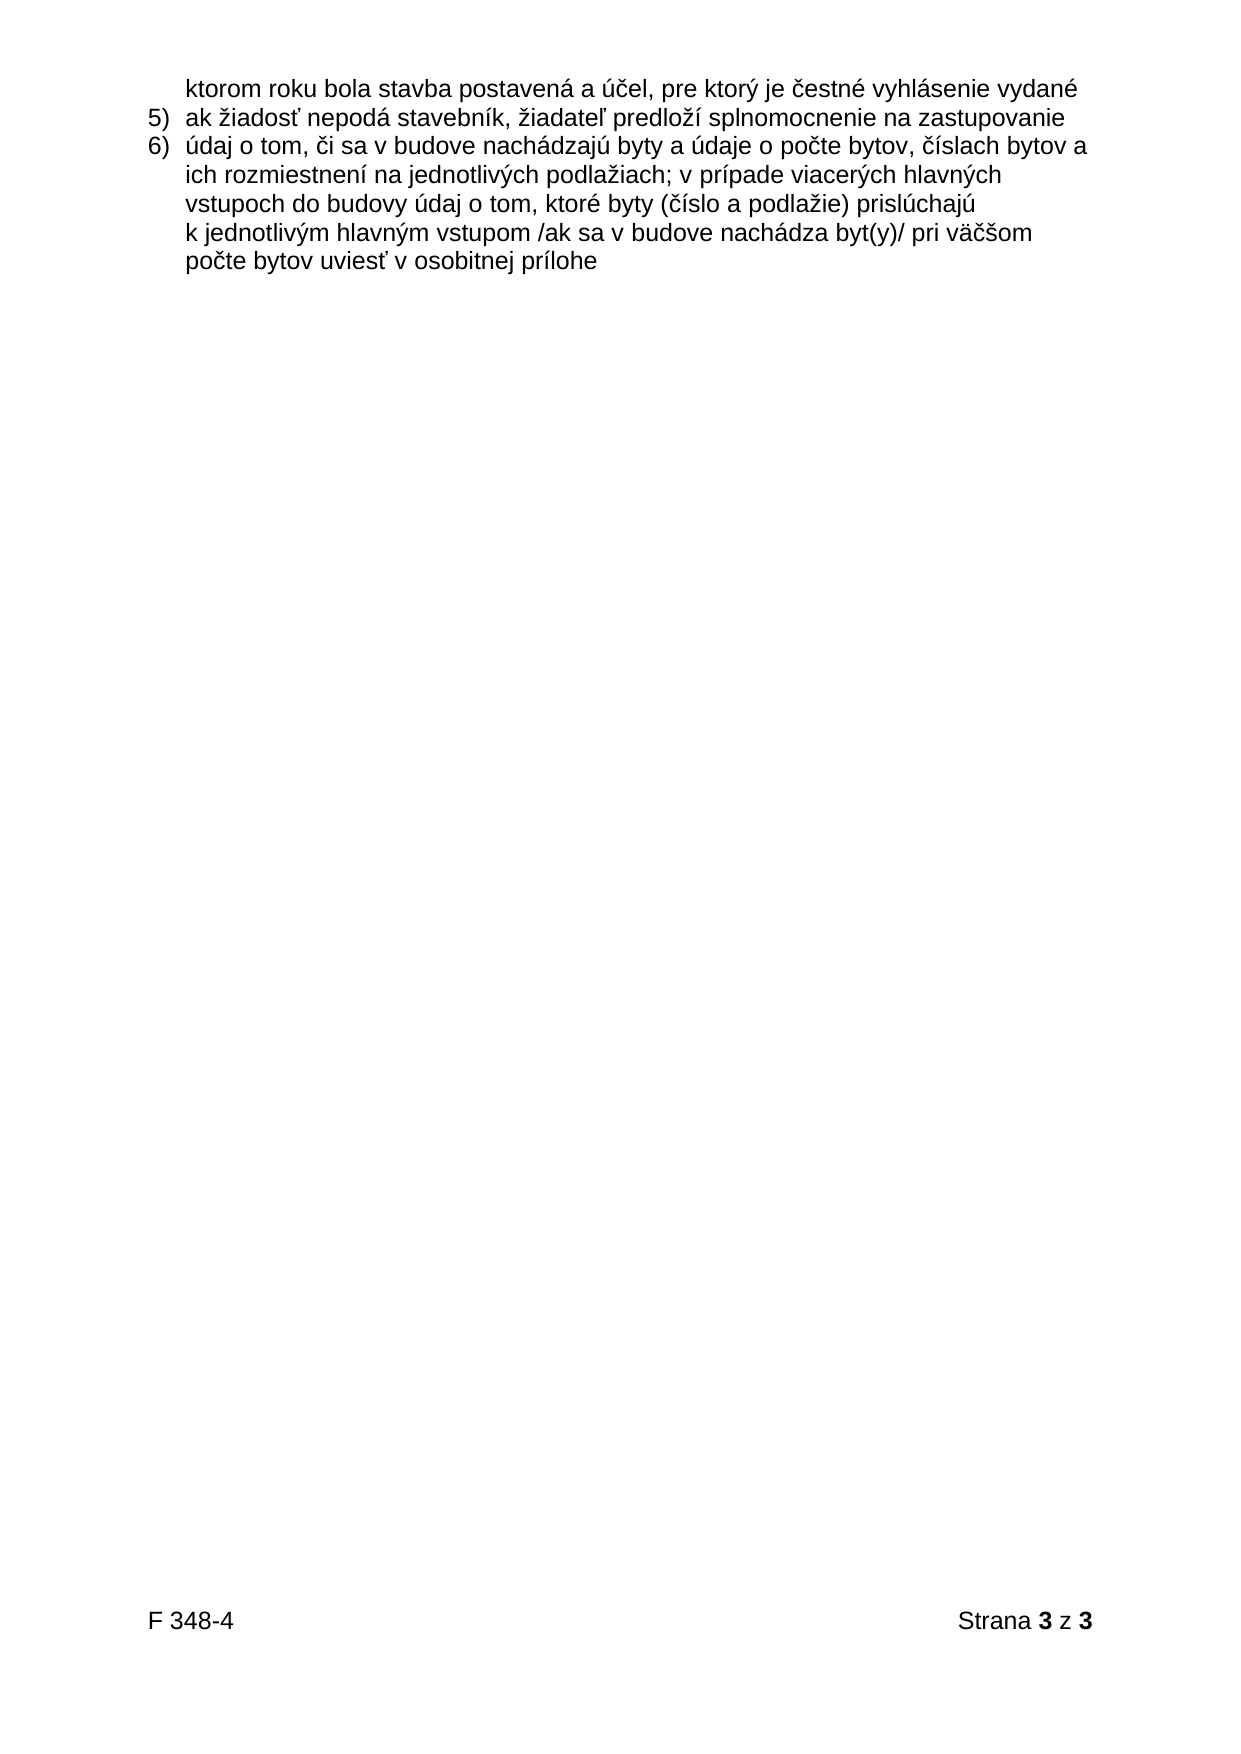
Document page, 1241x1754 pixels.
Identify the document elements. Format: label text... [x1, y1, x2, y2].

text 6) údaj o tom, či sa v budove nachádzajú byty a údaje o počte bytov, číslach bytov a ich rozmiestnení na jednotlivých podlažiach; v prípade viacerých hlavných vstupoch do budovy údaj o tom, ktoré byty (číslo a podlažie) prislúchajú k jednotlivým hlavným vstupom /ak sa v budove nachádza byt(y)/ pri väčšom počte bytov uviesť v osobitnej prílohe [148, 131, 1093, 275]
text ktorom roku bola stavba postavená a účel, pre ktorý je čestné vyhlásenie vydané [148, 74, 1093, 102]
text 5) ak žiadosť nepodá stavebník, žiadateľ predloží splnomocnenie na zastupovanie [148, 102, 1093, 131]
